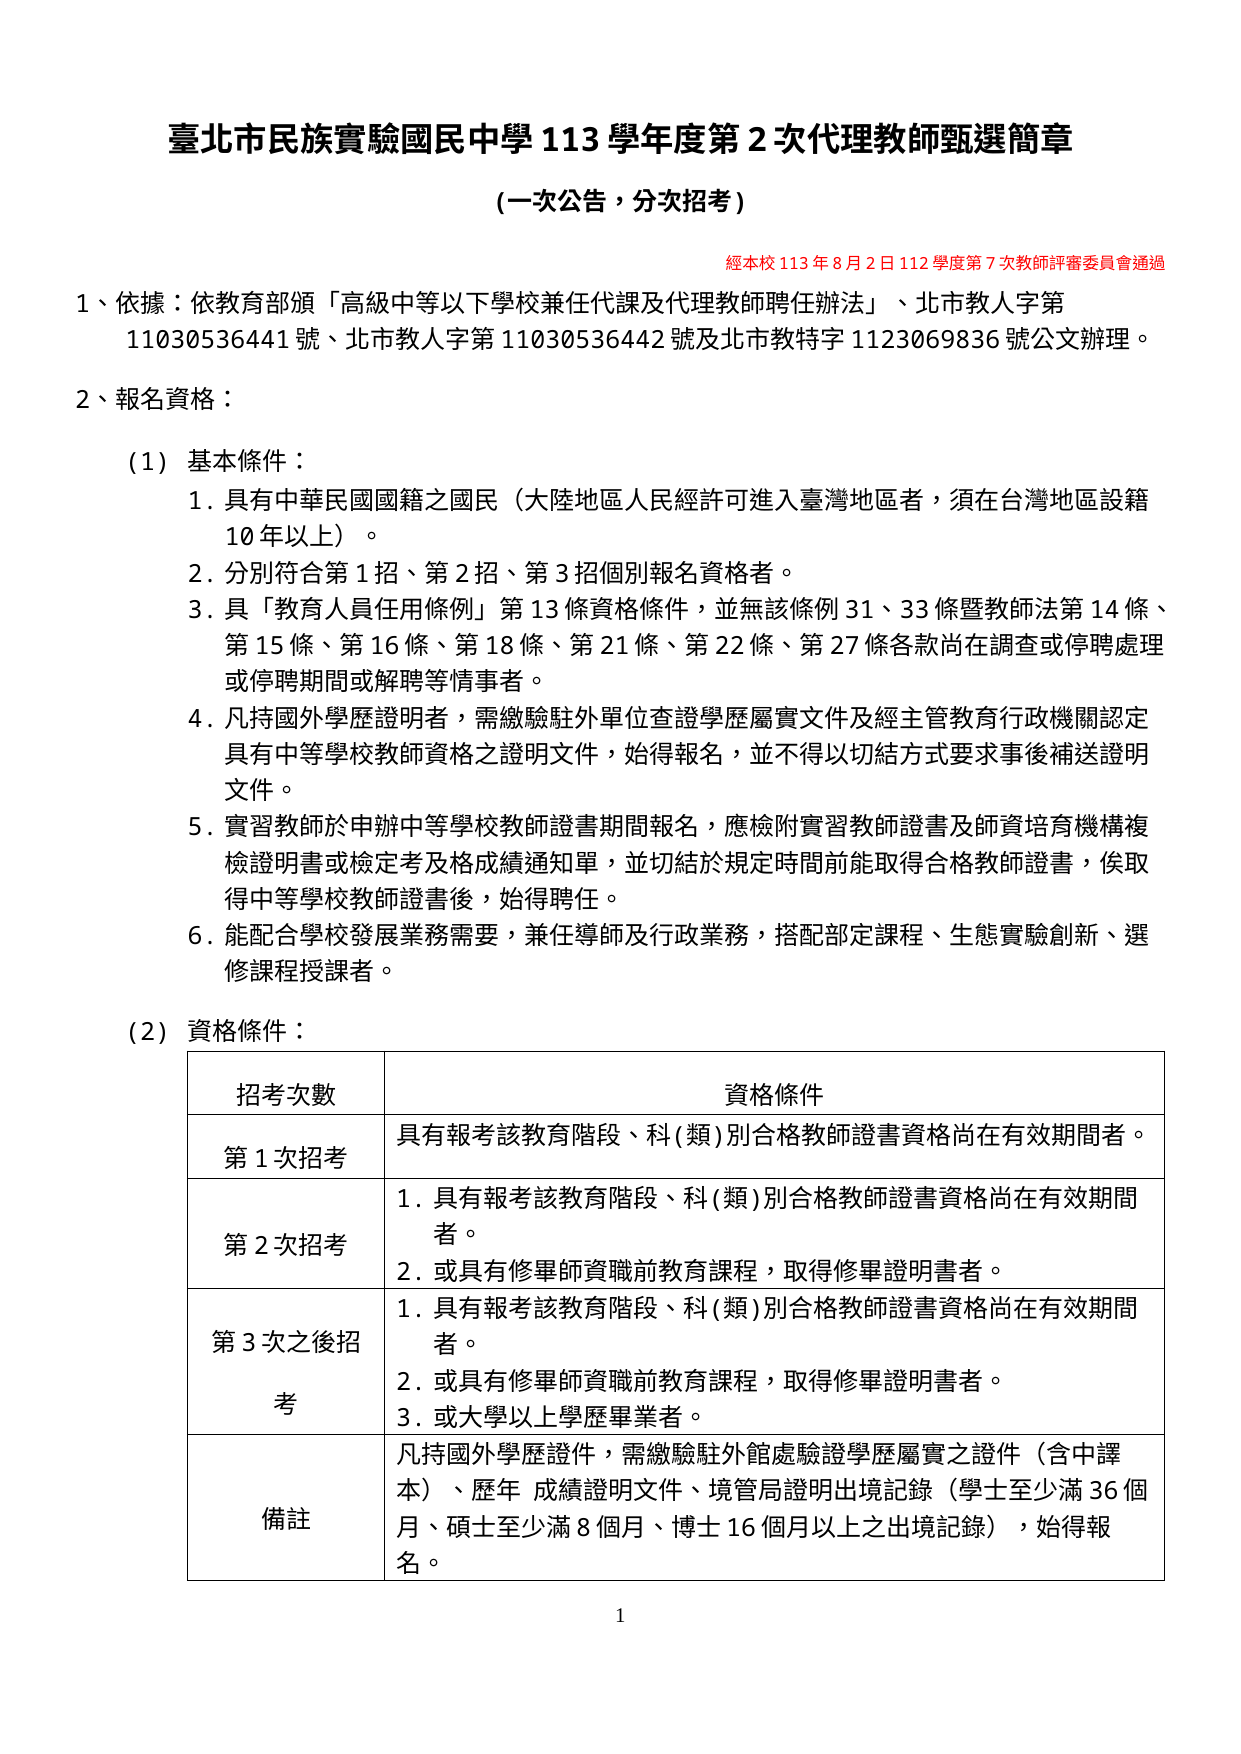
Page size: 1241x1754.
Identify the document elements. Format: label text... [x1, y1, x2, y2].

table_cell 具有報考該教育階段、科(類)別合格教師證書資格尚在有效期間者。 或具有修畢師資職前教育課程，取得修畢證明書者。 或大學以上學歷畢業者。 [385, 1289, 1164, 1433]
table_header 招考次數 [188, 1052, 384, 1114]
list 具有中華民國國籍之國民（大陸地區人民經許可進入臺灣地區者，須在台灣地區設籍10年以上）。 [187, 481, 1165, 553]
list 報名資格： [75, 356, 1165, 418]
table_cell 第3次之後招考 [188, 1289, 384, 1433]
text (一次公告，分次招考) [75, 158, 1165, 221]
list 資格條件： [125, 988, 1165, 1051]
list 凡持國外學歷證明者，需繳驗駐外單位查證學歷屬實文件及經主管教育行政機關認定具有中等學校教師資格之證明文件，始得報名，並不得以切結方式要求事後補送證明文件。 [187, 698, 1165, 807]
list 分別符合第1招、第2招、第3招個別報名資格者。 [187, 553, 1165, 589]
list 實習教師於申辦中等學校教師證書期間報名，應檢附實習教師證書及師資培育機構複檢證明書或檢定考及格成績通知單，並切結於規定時間前能取得合格教師證書，俟取得中等學校教師證書後，始得聘任。 [187, 807, 1165, 916]
list 基本條件： [125, 418, 1165, 481]
table_cell 第1次招考 [188, 1115, 384, 1178]
list 依據：依教育部頒「高級中等以下學校兼任代課及代理教師聘任辦法」、北市教人字第11030536441號、北市教人字第11030536442號及北市教特字1123069836號公文辦理。 [75, 283, 1165, 356]
table_header 資格條件 [385, 1052, 1164, 1114]
text 臺北市民族實驗國民中學113學年度第2次代理教師甄選簡章 [75, 96, 1165, 158]
table_cell 凡持國外學歷證件，需繳驗駐外館處驗證學歷屬實之證件（含中譯本）、歷年 成績證明文件、境管局證明出境記錄（學士至少滿36個月、碩士至少滿8個月、博士16個月以上之出境記錄），始得報名。 [385, 1435, 1164, 1579]
table_cell 具有報考該教育階段、科(類)別合格教師證書資格尚在有效期間者。 或具有修畢師資職前教育課程，取得修畢證明書者。 [385, 1179, 1164, 1287]
list 具「教育人員任用條例」第13條資格條件，並無該條例31、33條暨教師法第14條、第15條、第16條、第18條、第21條、第22條、第27條各款尚在調查或停聘處理或停聘期間或解聘等情事者。 [187, 589, 1165, 698]
text 經本校113年8月2日112學度第7次教師評審委員會通過 [75, 221, 1165, 283]
list 能配合學校發展業務需要，兼任導師及行政業務，搭配部定課程、生態實驗創新、選修課程授課者。 [187, 916, 1165, 988]
table_cell 具有報考該教育階段、科(類)別合格教師證書資格尚在有效期間者。 [385, 1115, 1164, 1178]
table_cell 第2次招考 [188, 1179, 384, 1287]
table_cell 備註 [188, 1435, 384, 1579]
